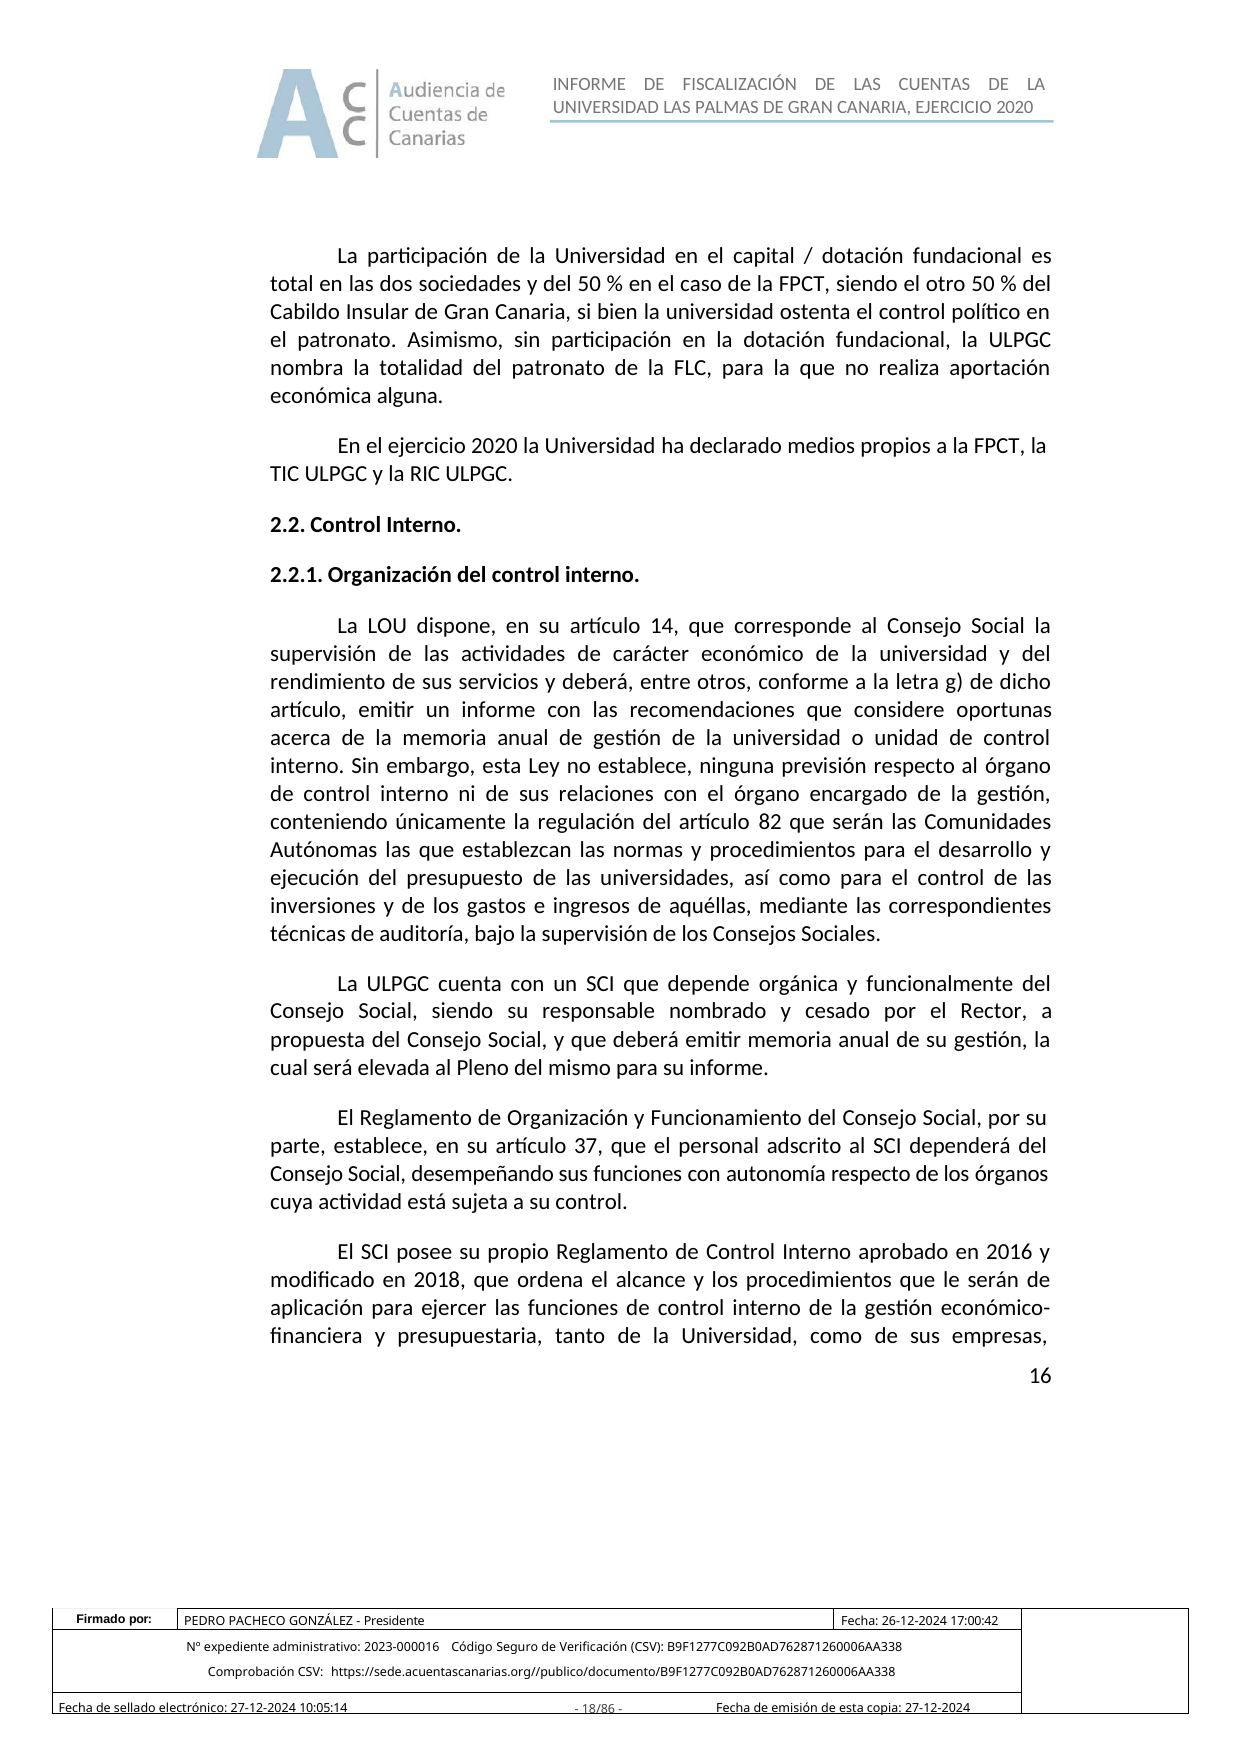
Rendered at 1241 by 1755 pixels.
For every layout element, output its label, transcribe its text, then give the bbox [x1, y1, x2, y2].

subtitle Control Interno. [270, 510, 1196, 538]
text La LOU dispone, en su artículo 14, que corresponde al Consejo Social la supervisión de las actividades de carácter económico de la universidad y del rendimiento de sus servicios y deberá, entre otros, conforme a la letra g) de dicho artículo, emitir un informe con las recomendaciones que considere oportunas acerca de la memoria anual de gestión de la universidad o unidad de control interno. Sin embargo, esta Ley no establece, ninguna previsión respecto al órgano de control interno ni de sus relaciones con el órgano encargado de la gestión, conteniendo únicamente la regulación del artículo 82 que serán las Comunidades Autónomas las que establezcan las normas y procedimientos para el desarrollo y ejecución del presupuesto de las universidades, así como para el control de las inversiones y de los gastos e ingresos de aquéllas, mediante las correspondientes técnicas de auditoría, bajo la supervisión de los Consejos Sociales. [270, 611, 1052, 947]
text La ULPGC cuenta con un SCI que depende orgánica y funcionalmente del Consejo Social, siendo su responsable nombrado y cesado por el Rector, a propuesta del Consejo Social, y que deberá emitir memoria anual de su gestión, la cual será elevada al Pleno del mismo para su informe. [270, 969, 1052, 1081]
list Organización del control interno. [270, 561, 1196, 589]
text 16 [44, 1362, 1052, 1390]
text La participación de la Universidad en el capital / dotación fundacional es total en las dos sociedades y del 50 % en el caso de la FPCT, siendo el otro 50 % del Cabildo Insular de Gran Canaria, si bien la universidad ostenta el control político en el patronato. Asimismo, sin participación en la dotación fundacional, la ULPGC nombra la totalidad del patronato de la FLC, para la que no realiza aportación económica alguna. [270, 241, 1052, 409]
text El SCI posee su propio Reglamento de Control Interno aprobado en 2016 y modificado en 2018, que ordena el alcance y los procedimientos que le serán de aplicación para ejercer las funciones de control interno de la gestión económico- financiera y presupuestaria, tanto de la Universidad, como de sus empresas, [270, 1237, 1052, 1349]
text En el ejercicio 2020 la Universidad ha declarado medios propios a la FPCT, la [337, 431, 1196, 459]
text El Reglamento de Organización y Funcionamiento del Consejo Social, por su parte, establece, en su artículo 37, que el personal adscrito al SCI dependerá del Consejo Social, desempeñando sus funciones con autonomía respecto de los órganos cuya actividad está sujeta a su control. [270, 1103, 1049, 1215]
text TIC ULPGC y la RIC ULPGC. [270, 459, 1196, 487]
